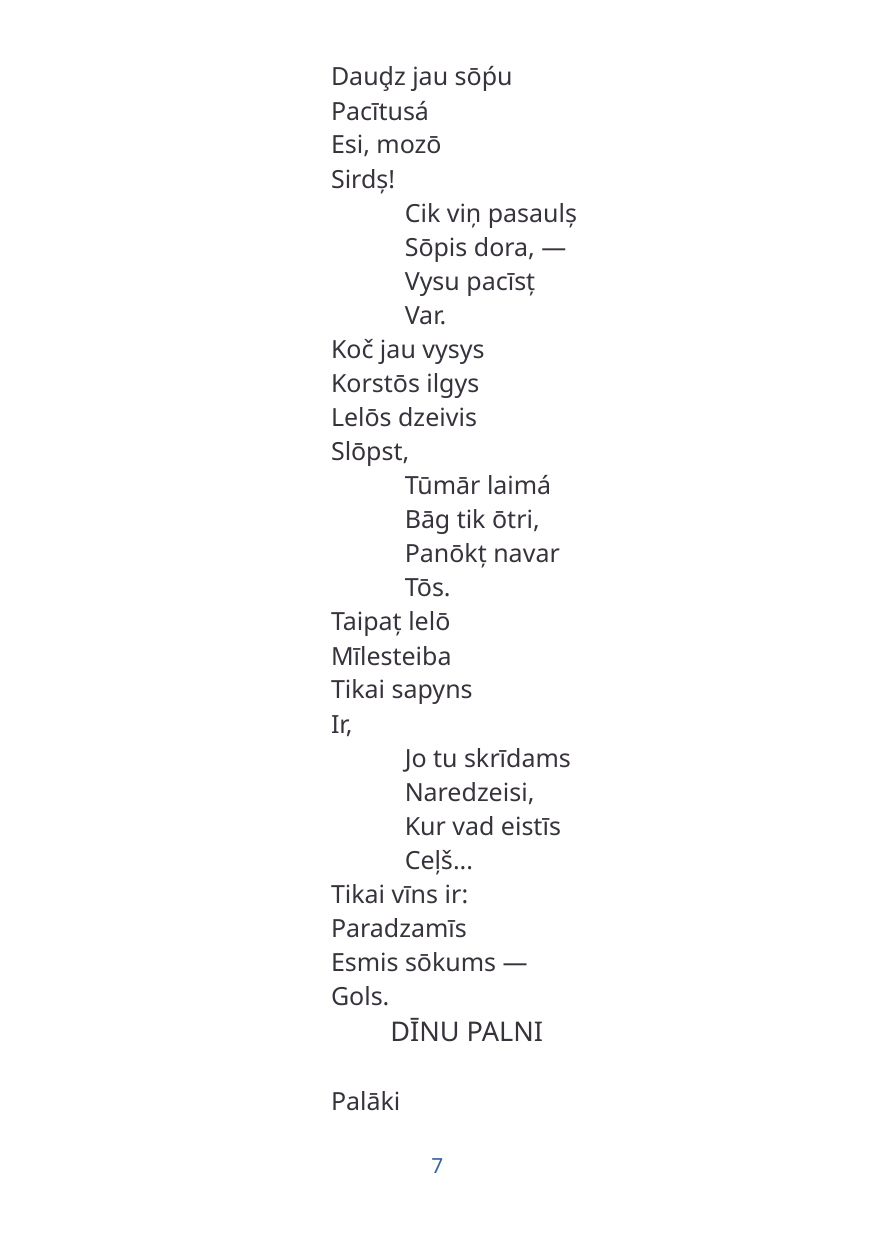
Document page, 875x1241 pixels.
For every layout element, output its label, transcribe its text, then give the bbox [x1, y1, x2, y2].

text Cik viņ pasaulș [331, 195, 815, 229]
text Korstōs ilgys [331, 366, 815, 400]
text DĪNU PALNI [59, 1013, 815, 1050]
text Vysu pacīsț [331, 263, 815, 297]
text Ir, [331, 706, 815, 740]
text Panōkț navar [331, 536, 815, 570]
text Lelōs dzeivis [331, 400, 815, 434]
text Sirdș! [331, 161, 815, 195]
text Koč jau vysys [331, 332, 815, 366]
text Tikai vīns ir: [331, 877, 815, 911]
text Esi, mozō [331, 127, 815, 161]
text Palāki [331, 1084, 815, 1118]
text Esmis sōkums — [331, 945, 815, 979]
text Mīlesteiba [331, 638, 815, 672]
text Tōs. [331, 570, 815, 604]
text Sōpis dora, — [331, 229, 815, 263]
text Bāg tik ōtri, [331, 502, 815, 536]
text Ceļš... [331, 842, 815, 877]
text Naredzeisi, [331, 774, 815, 808]
text Taipaț lelō [331, 604, 815, 638]
text Jo tu skrīdams [331, 740, 815, 774]
text Slōpst, [331, 434, 815, 468]
text Gols. [331, 979, 815, 1013]
text Dauḑz jau sōṕu [331, 59, 815, 93]
text Paradzamīs [331, 911, 815, 945]
text Var. [331, 297, 815, 332]
text Tikai sapyns [331, 672, 815, 706]
text Kur vad eistīs [331, 808, 815, 842]
text Tūmār laimá [331, 468, 815, 502]
text Pacītusá [331, 93, 815, 127]
